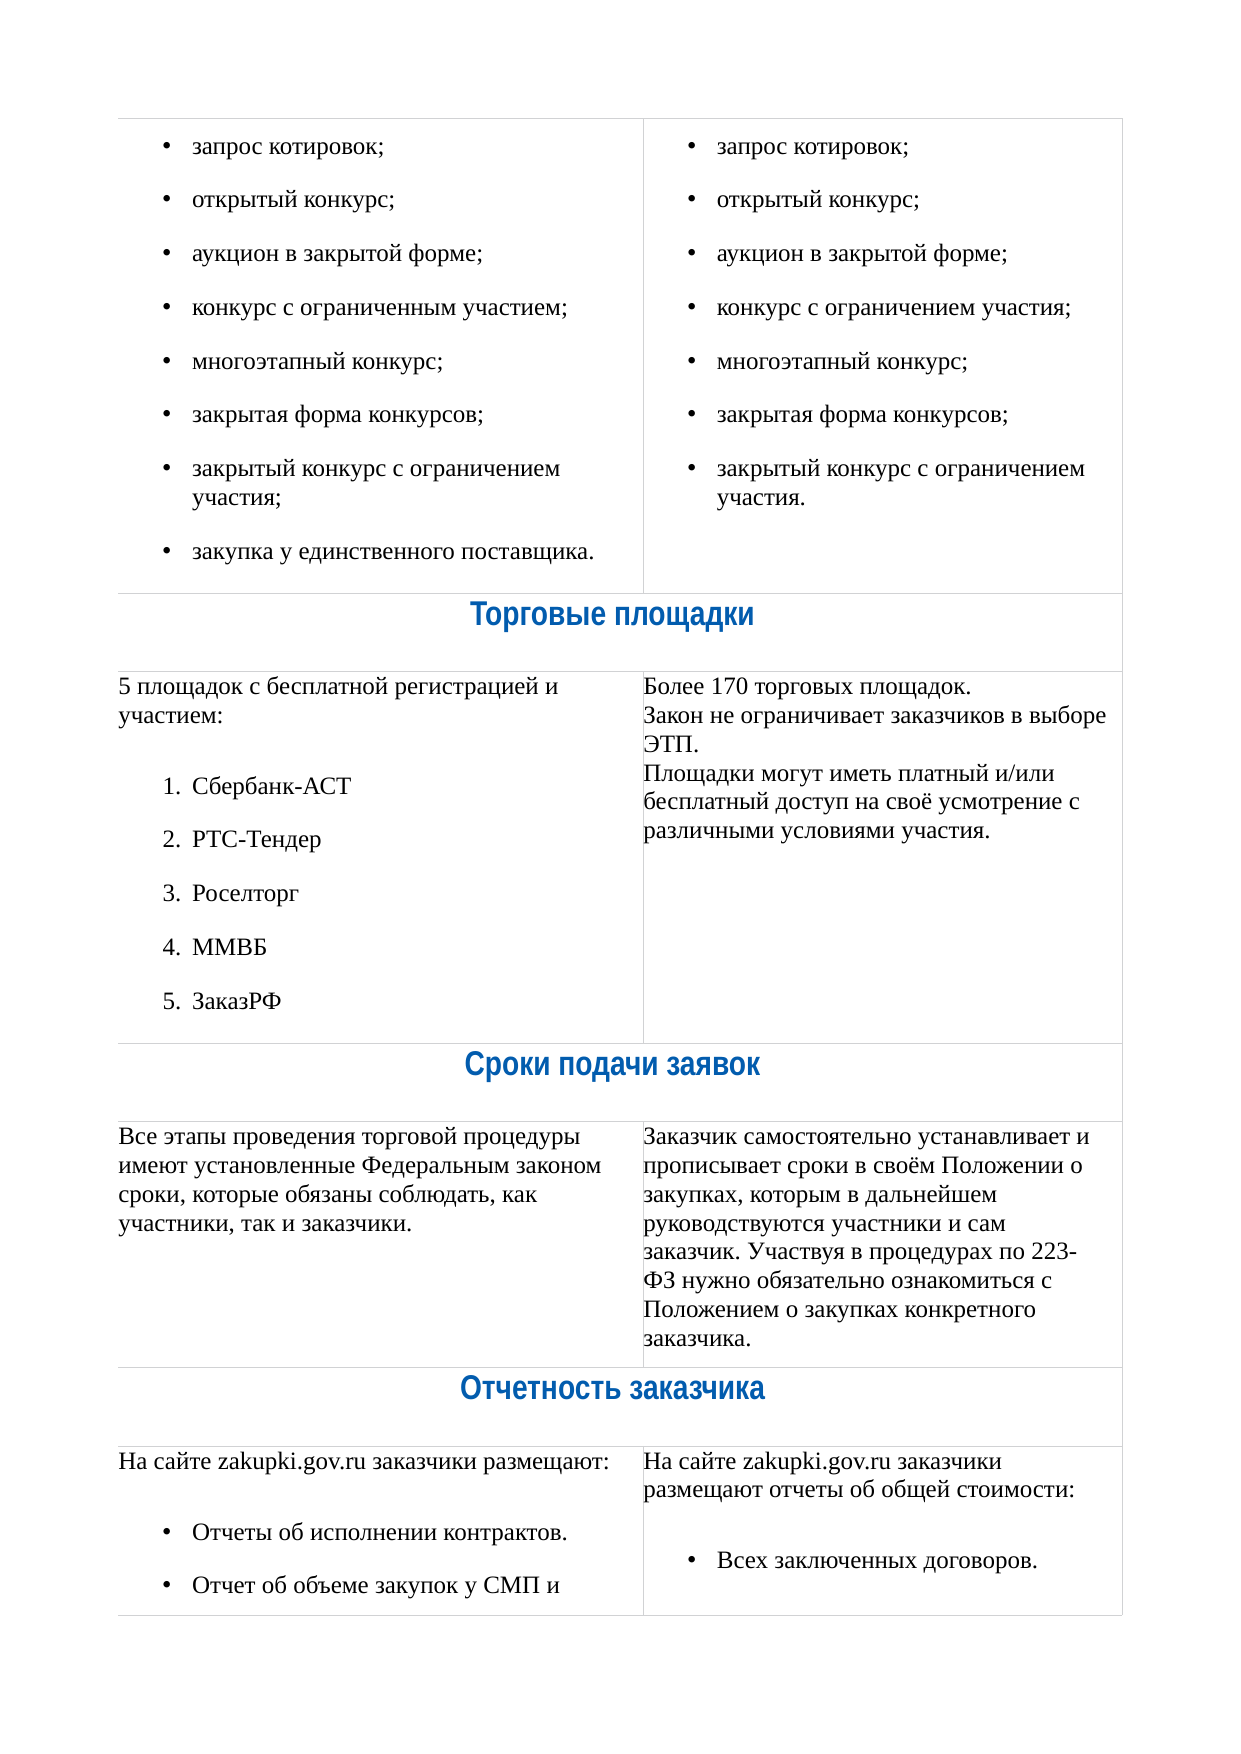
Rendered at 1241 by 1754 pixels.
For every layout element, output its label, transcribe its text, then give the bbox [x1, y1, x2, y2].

table_cell Торговые площадки [118, 594, 1122, 671]
table_cell Отчетность заказчика [118, 1368, 1122, 1446]
table_cell На сайте zakupki.gov.ru заказчики размещают: Отчеты об исполнении контрактов. Отчет об объеме закупок у СМП и СОНО. Отчеты и обоснования закупок у Единственного поставщика. [118, 1447, 643, 1615]
table_cell электронный аукцион; запрос предложений; запрос котировок; открытый конкурс; аукцион в закрытой форме; конкурс с ограниченным участием; многоэтапный конкурс; закрытая форма конкурсов; закрытый конкурс с ограничением участия; закупка у единственного поставщика. [118, 119, 643, 593]
table_cell Сроки подачи заявок [118, 1044, 1122, 1121]
table_cell электронный аукцион; запрос предложений; запрос котировок; открытый конкурс; аукцион в закрытой форме; конкурс с ограничением участия; многоэтапный конкурс; закрытая форма конкурсов; закрытый конкурс с ограничением участия. [644, 119, 1122, 593]
table_cell Более 170 торговых площадок. Закон не ограничивает заказчиков в выборе ЭТП. Площадки могут иметь платный и/или бесплатный доступ на своё усмотрение с различными условиями участия. [644, 672, 1122, 1043]
table_cell На сайте zakupki.gov.ru заказчики размещают отчеты об общей стоимости: Всех заключенных договоров. Договоров с Единственным поставщиком. Договоров на закупки содержащих государственную тайну. Договоров с СМП и ССП. [644, 1447, 1122, 1615]
table_cell 5 площадок с бесплатной регистрацией и участием: Сбербанк-АСТ РТС-Тендер Роселторг ММВБ ЗаказРФ [118, 672, 643, 1043]
table_cell Все этапы проведения торговой процедуры имеют установленные Федеральным законом сроки, которые обязаны соблюдать, как участники, так и заказчики. [118, 1122, 643, 1367]
table_cell Заказчик самостоятельно устанавливает и прописывает сроки в своём Положении о закупках, которым в дальнейшем руководствуются участники и сам заказчик. Участвуя в процедурах по 223-ФЗ нужно обязательно ознакомиться с Положением о закупках конкретного заказчика. [644, 1122, 1122, 1367]
